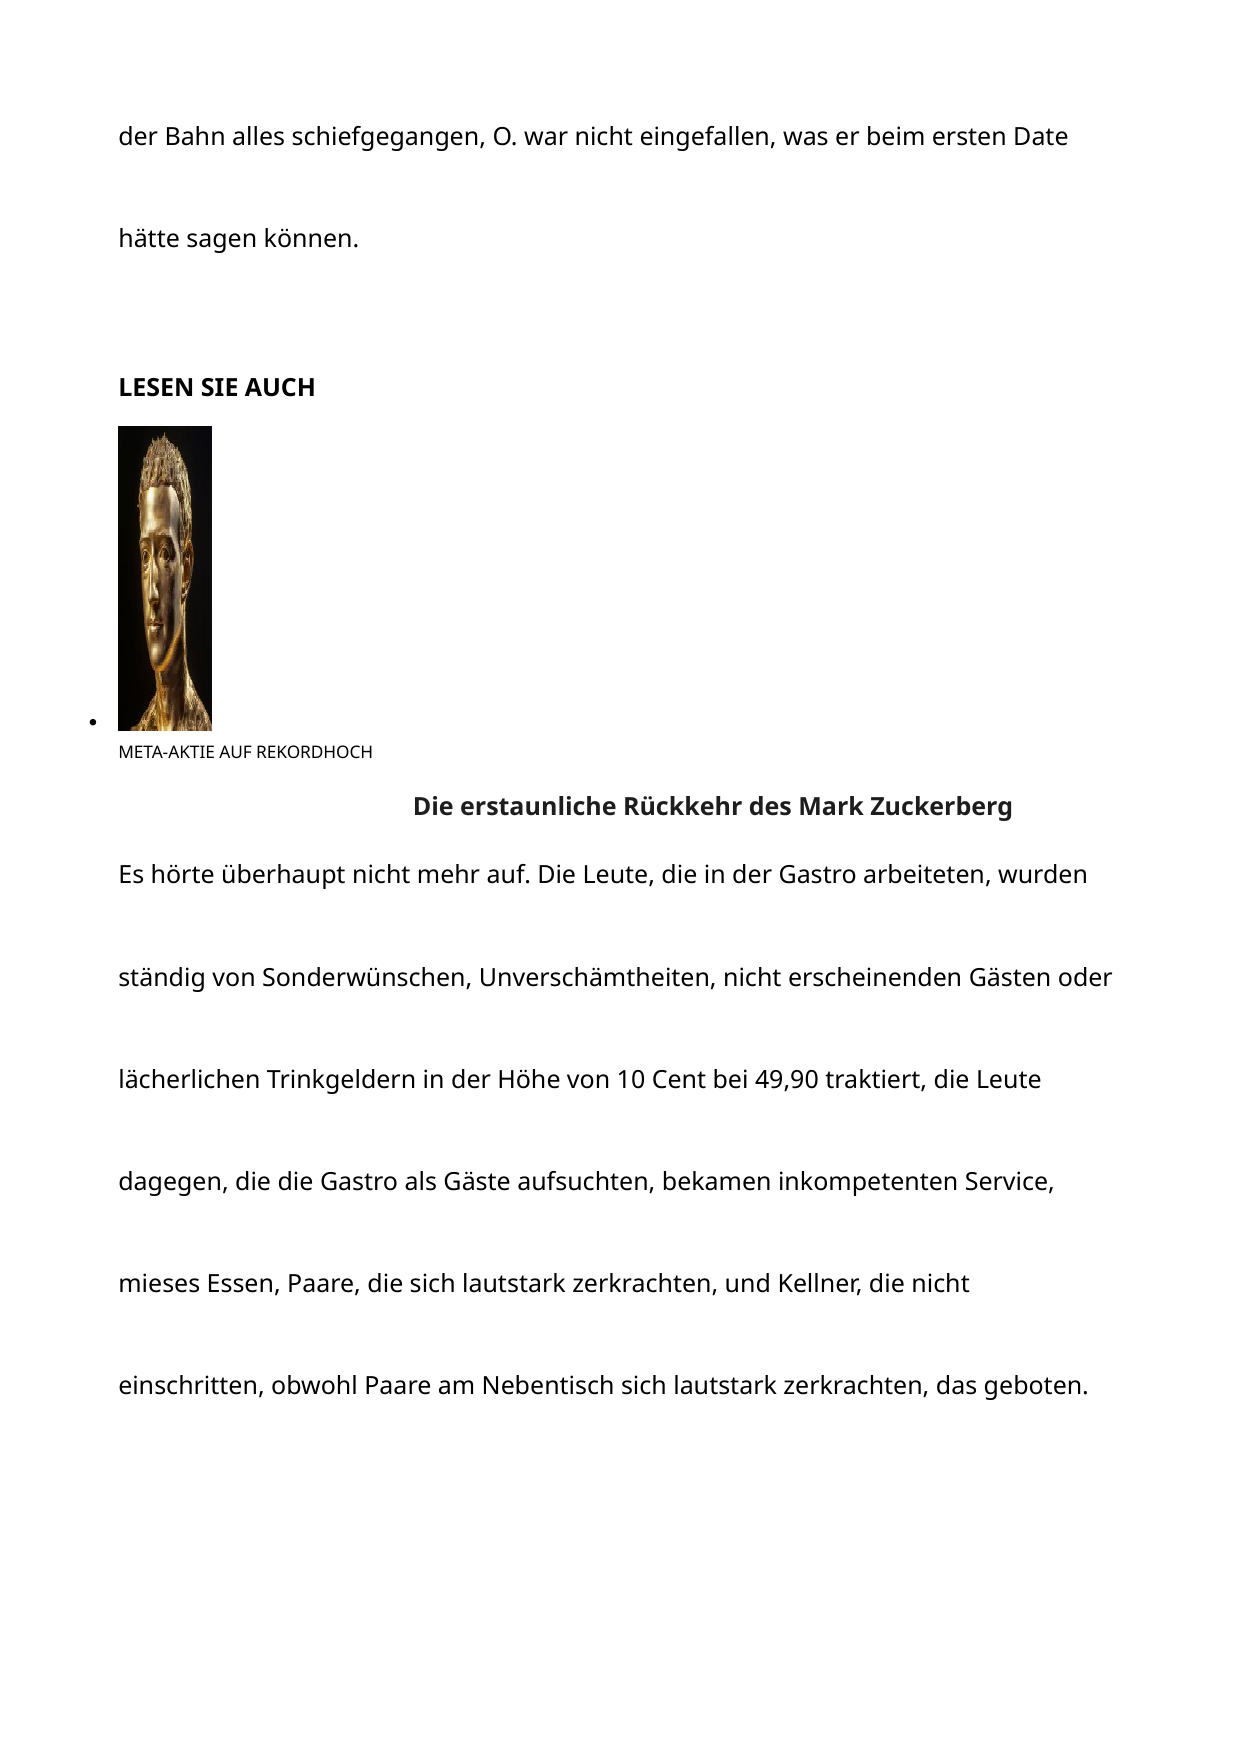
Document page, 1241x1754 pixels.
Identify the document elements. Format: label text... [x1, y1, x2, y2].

subtitle Die erstaunliche Rückkehr des Mark Zuckerberg [383, 789, 1122, 823]
text der Bahn alles schiefgegangen, O. war nicht eingefallen, was er beim ersten Date hätte sagen können. [118, 118, 1122, 254]
text Es hörte überhaupt nicht mehr auf. Die Leute, die in der Gastro arbeiteten, wurden ständig von Sonderwünschen, Unverschämtheiten, nicht erscheinenden Gästen oder lächerlichen Trinkgeldern in der Höhe von 10 Cent bei 49,90 traktiert, die Leute dagegen, die die Gastro als Gäste aufsuchten, bekamen inkompetenten Service, mieses Essen, Paare, die sich lautstark zerkrachten, und Kellner, die nicht einschritten, obwohl Paare am Nebentisch sich lautstark zerkrachten, das geboten. [118, 857, 1122, 1402]
picture [118, 426, 212, 731]
text Lesen Sie auch [118, 369, 1122, 403]
list Meta-Aktie auf Rekordhoch [118, 740, 1122, 763]
